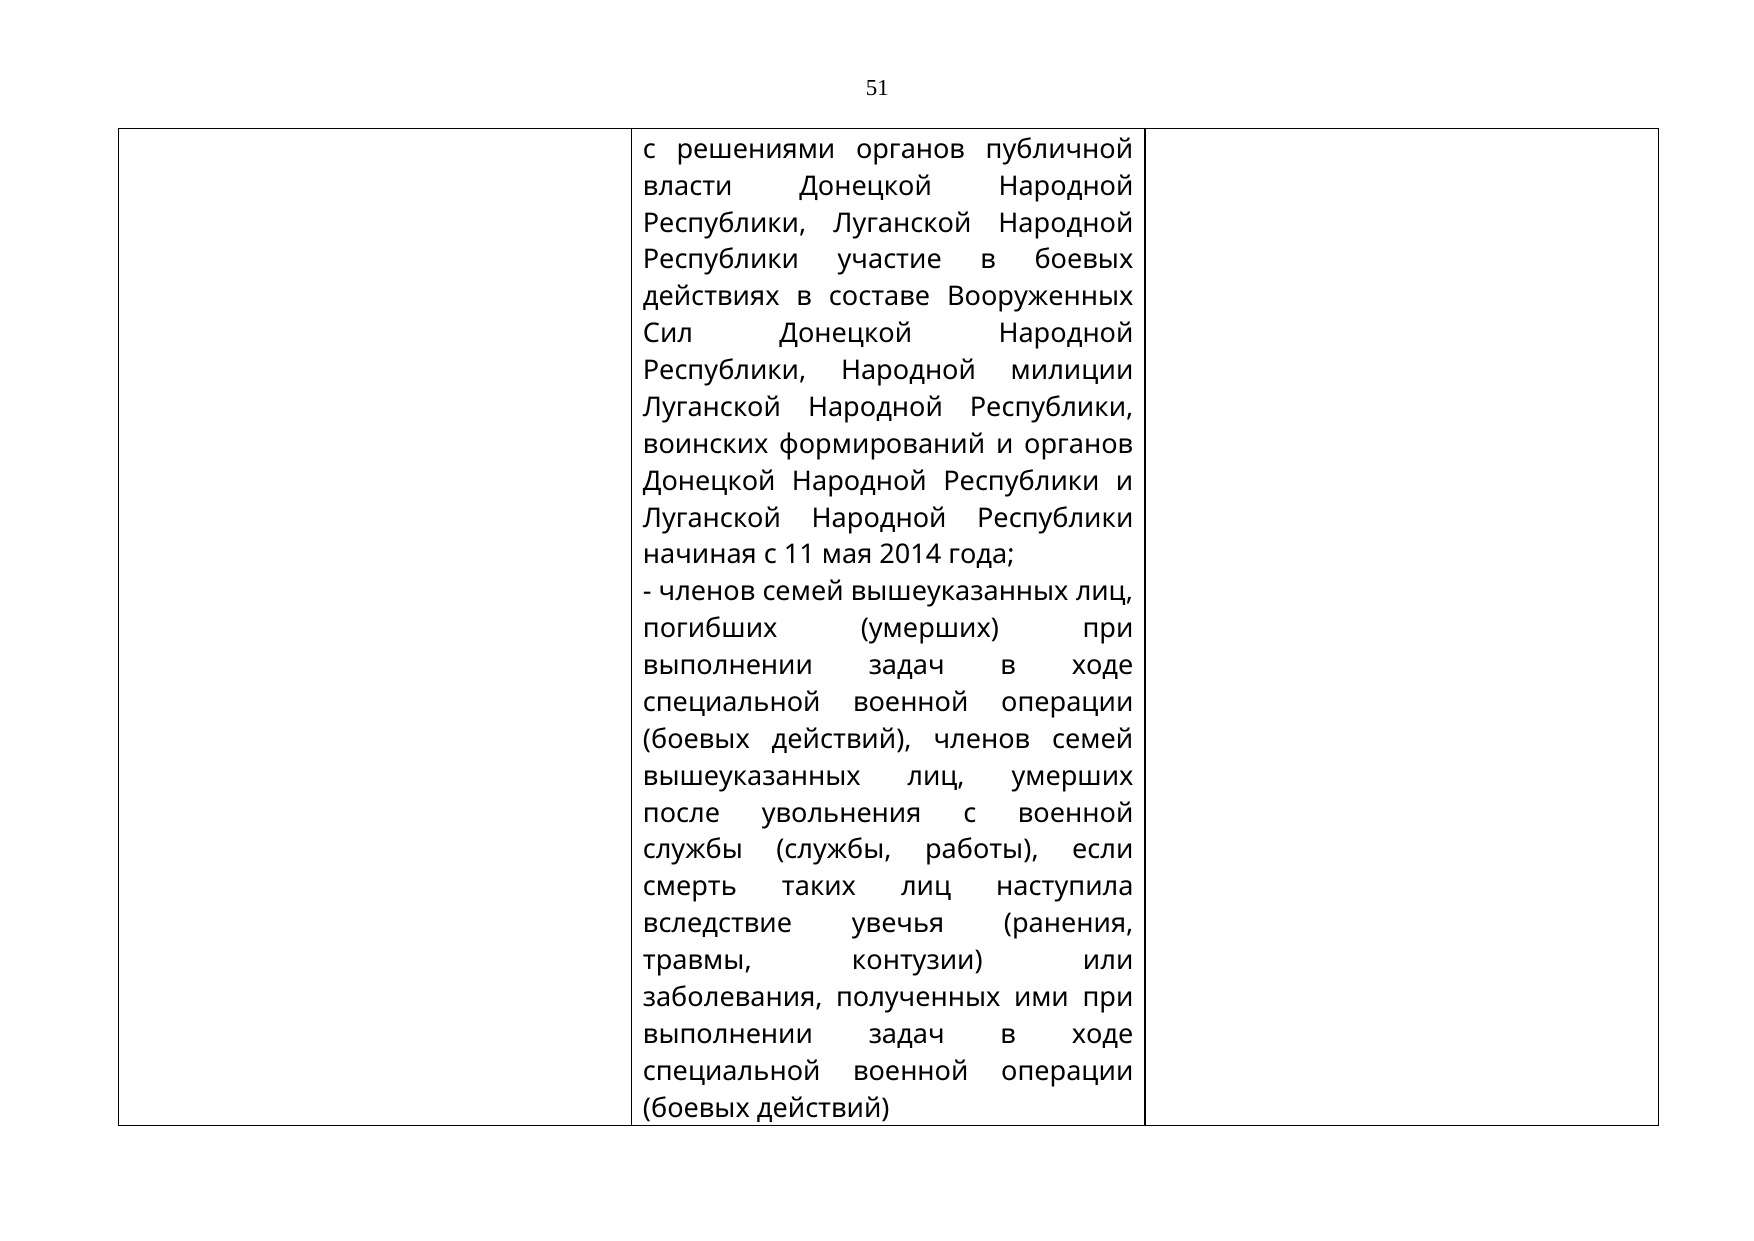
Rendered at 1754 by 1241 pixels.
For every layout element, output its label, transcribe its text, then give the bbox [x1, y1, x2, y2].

table_cell [1146, 129, 1658, 1125]
table_cell с решениями органов публичной власти Донецкой Народной Республики, Луганской Народной Республики участие в боевых действиях в составе Вооруженных Сил Донецкой Народной Республики, Народной милиции Луганской Народной Республики, воинских формирований и органов Донецкой Народной Республики и Луганской Народной Республики начиная с 11 мая 2014 года; - членов семей вышеуказанных лиц, погибших (умерших) при выполнении задач в ходе специальной военной операции (боевых действий), членов семей вышеуказанных лиц, умерших после увольнения с военной службы (службы, работы), если смерть таких лиц наступила вследствие увечья (ранения, травмы, контузии) или заболевания, полученных ими при выполнении задач в ходе специальной военной операции (боевых действий) [632, 129, 1144, 1125]
table_cell [119, 129, 631, 1125]
